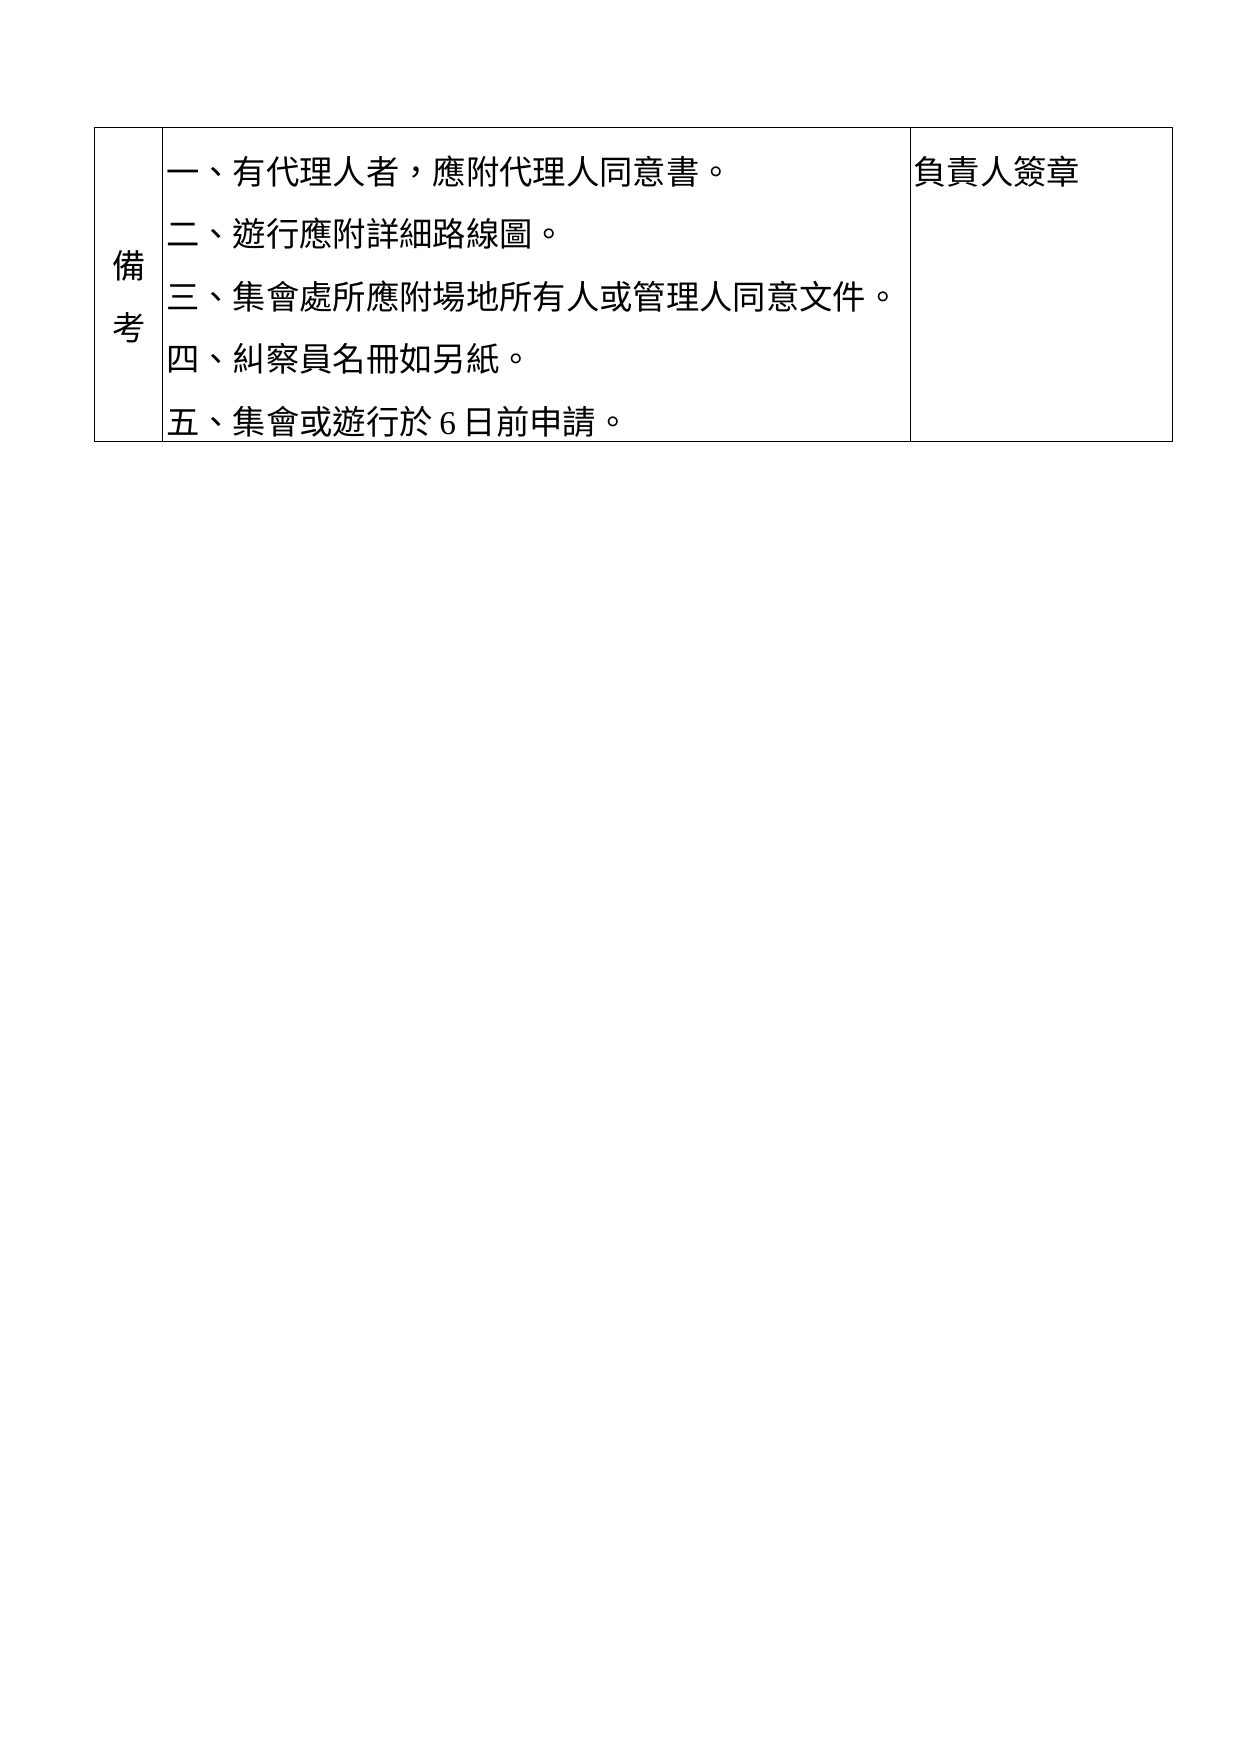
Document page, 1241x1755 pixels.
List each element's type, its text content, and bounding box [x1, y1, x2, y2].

table_cell 備考 [95, 128, 162, 441]
table_cell 一、有代理人者，應附代理人同意書。 二、遊行應附詳細路線圖。 三、集會處所應附場地所有人或管理人同意文件。 四、糾察員名冊如另紙。 五、集會或遊行於6日前申請。 [163, 128, 910, 441]
table_cell 負責人簽章 [911, 128, 1172, 441]
